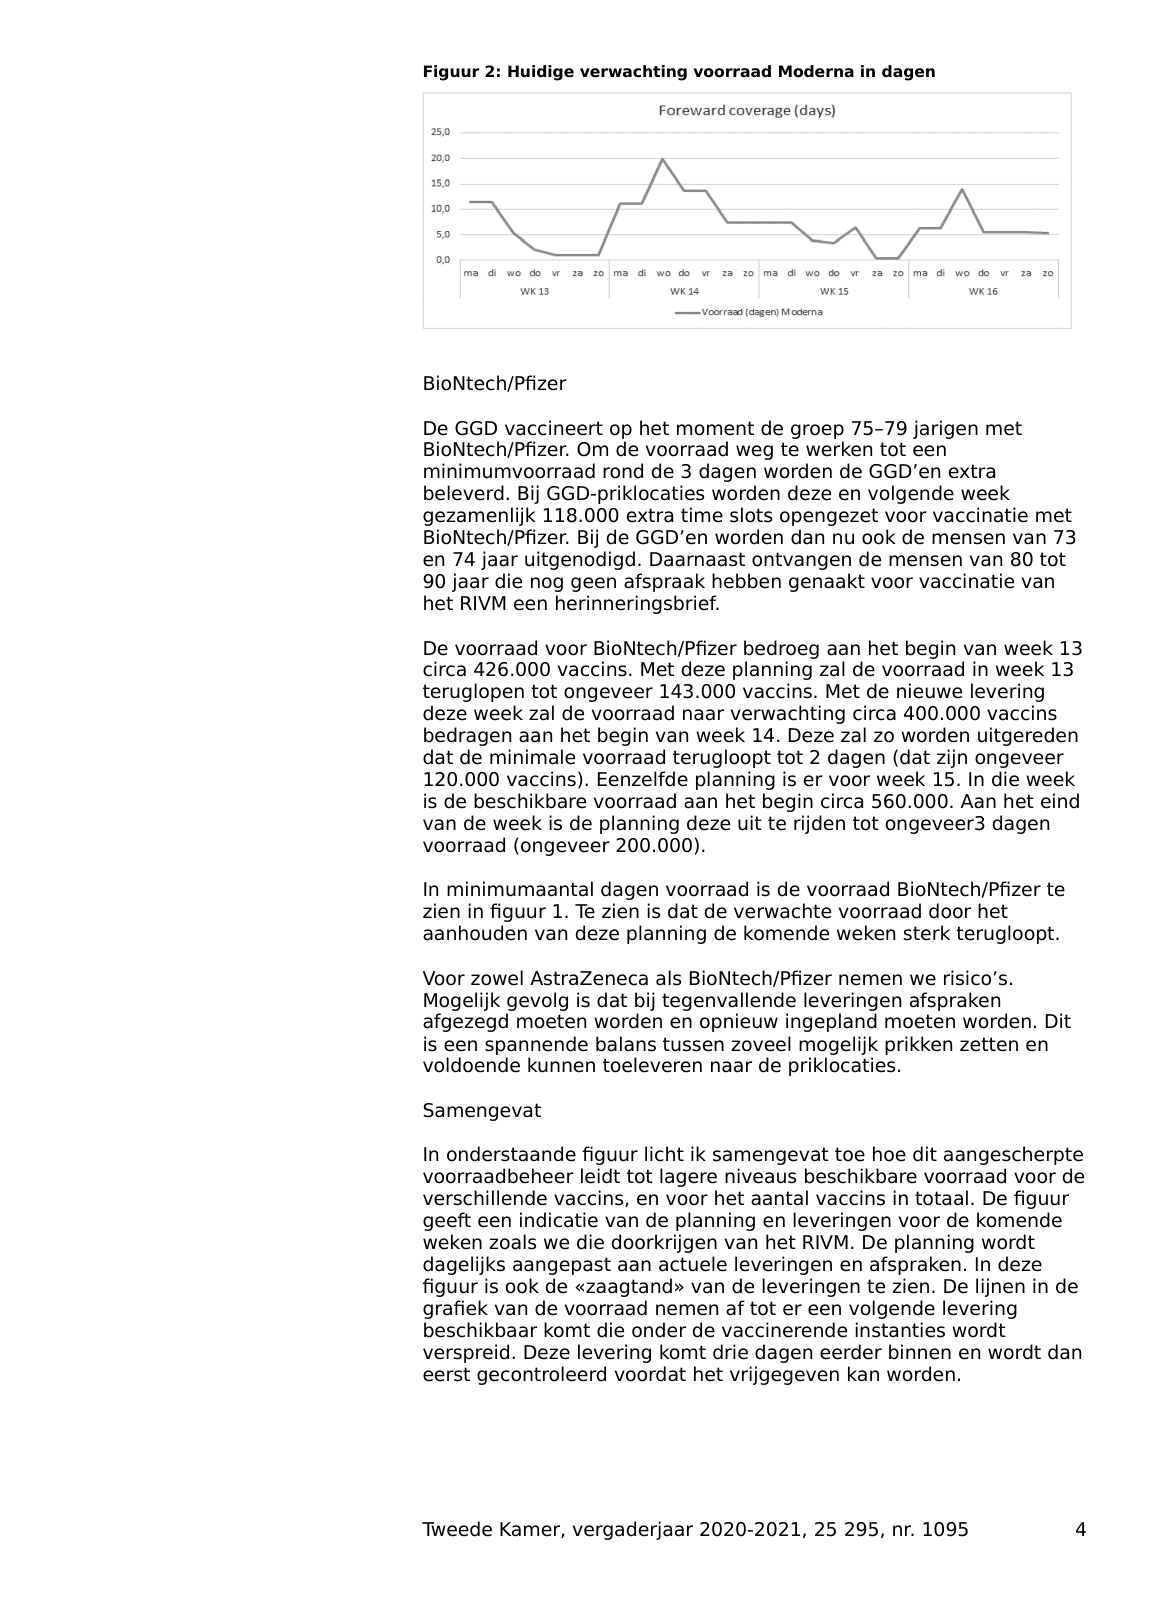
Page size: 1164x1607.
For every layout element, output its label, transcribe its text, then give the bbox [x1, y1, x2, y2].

text Figuur 2: Huidige verwachting voorraad Moderna in dagen [422, 63, 1072, 81]
text De GGD vaccineert op het moment de groep 75–79 jarigen met BioNtech/Pfizer. Om de voorraad weg te werken tot een minimumvoorraad rond de 3 dagen worden de GGD’en extra beleverd. Bij GGD-priklocaties worden deze en volgende week gezamenlijk 118.000 extra time slots opengezet voor vaccinatie met BioNtech/Pfizer. Bij de GGD’en worden dan nu ook de mensen van 73 en 74 jaar uitgenodigd. Daarnaast ontvangen de mensen van 80 tot 90 jaar die nog geen afspraak hebben genaakt voor vaccinatie van het RIVM een herinneringsbrief. [422, 417, 1087, 615]
picture [422, 92, 1072, 329]
text In onderstaande figuur licht ik samengevat toe hoe dit aangescherpte voorraadbeheer leidt tot lagere niveaus beschikbare voorraad voor de verschillende vaccins, en voor het aantal vaccins in totaal. De figuur geeft een indicatie van de planning en leveringen voor de komende weken zoals we die doorkrijgen van het RIVM. De planning wordt dagelijks aangepast aan actuele leveringen en afspraken. In deze figuur is ook de «zaagtand» van de leveringen te zien. De lijnen in de grafiek van de voorraad nemen af tot er een volgende levering beschikbaar komt die onder de vaccinerende instanties wordt verspreid. Deze levering komt drie dagen eerder binnen en wordt dan eerst gecontroleerd voordat het vrijgegeven kan worden. [422, 1144, 1087, 1386]
subtitle Samengevat [422, 1099, 1087, 1122]
text De voorraad voor BioNtech/Pfizer bedroeg aan het begin van week 13 circa 426.000 vaccins. Met deze planning zal de voorraad in week 13 teruglopen tot ongeveer 143.000 vaccins. Met de nieuwe levering deze week zal de voorraad naar verwachting circa 400.000 vaccins bedragen aan het begin van week 14. Deze zal zo worden uitgereden dat de minimale voorraad terugloopt tot 2 dagen (dat zijn ongeveer 120.000 vaccins). Eenzelfde planning is er voor week 15. In die week is de beschikbare voorraad aan het begin circa 560.000. Aan het eind van de week is de planning deze uit te rijden tot ongeveer3 dagen voorraad (ongeveer 200.000). [422, 637, 1087, 857]
text Voor zowel AstraZeneca als BioNtech/Pfizer nemen we risico’s. Mogelijk gevolg is dat bij tegenvallende leveringen afspraken afgezegd moeten worden en opnieuw ingepland moeten worden. Dit is een spannende balans tussen zoveel mogelijk prikken zetten en voldoende kunnen toeleveren naar de priklocaties. [422, 967, 1087, 1077]
text In minimumaantal dagen voorraad is de voorraad BioNtech/Pfizer te zien in figuur 1. Te zien is dat de verwachte voorraad door het aanhouden van deze planning de komende weken sterk terugloopt. [422, 879, 1087, 945]
subtitle BioNtech/Pfizer [422, 373, 1087, 395]
